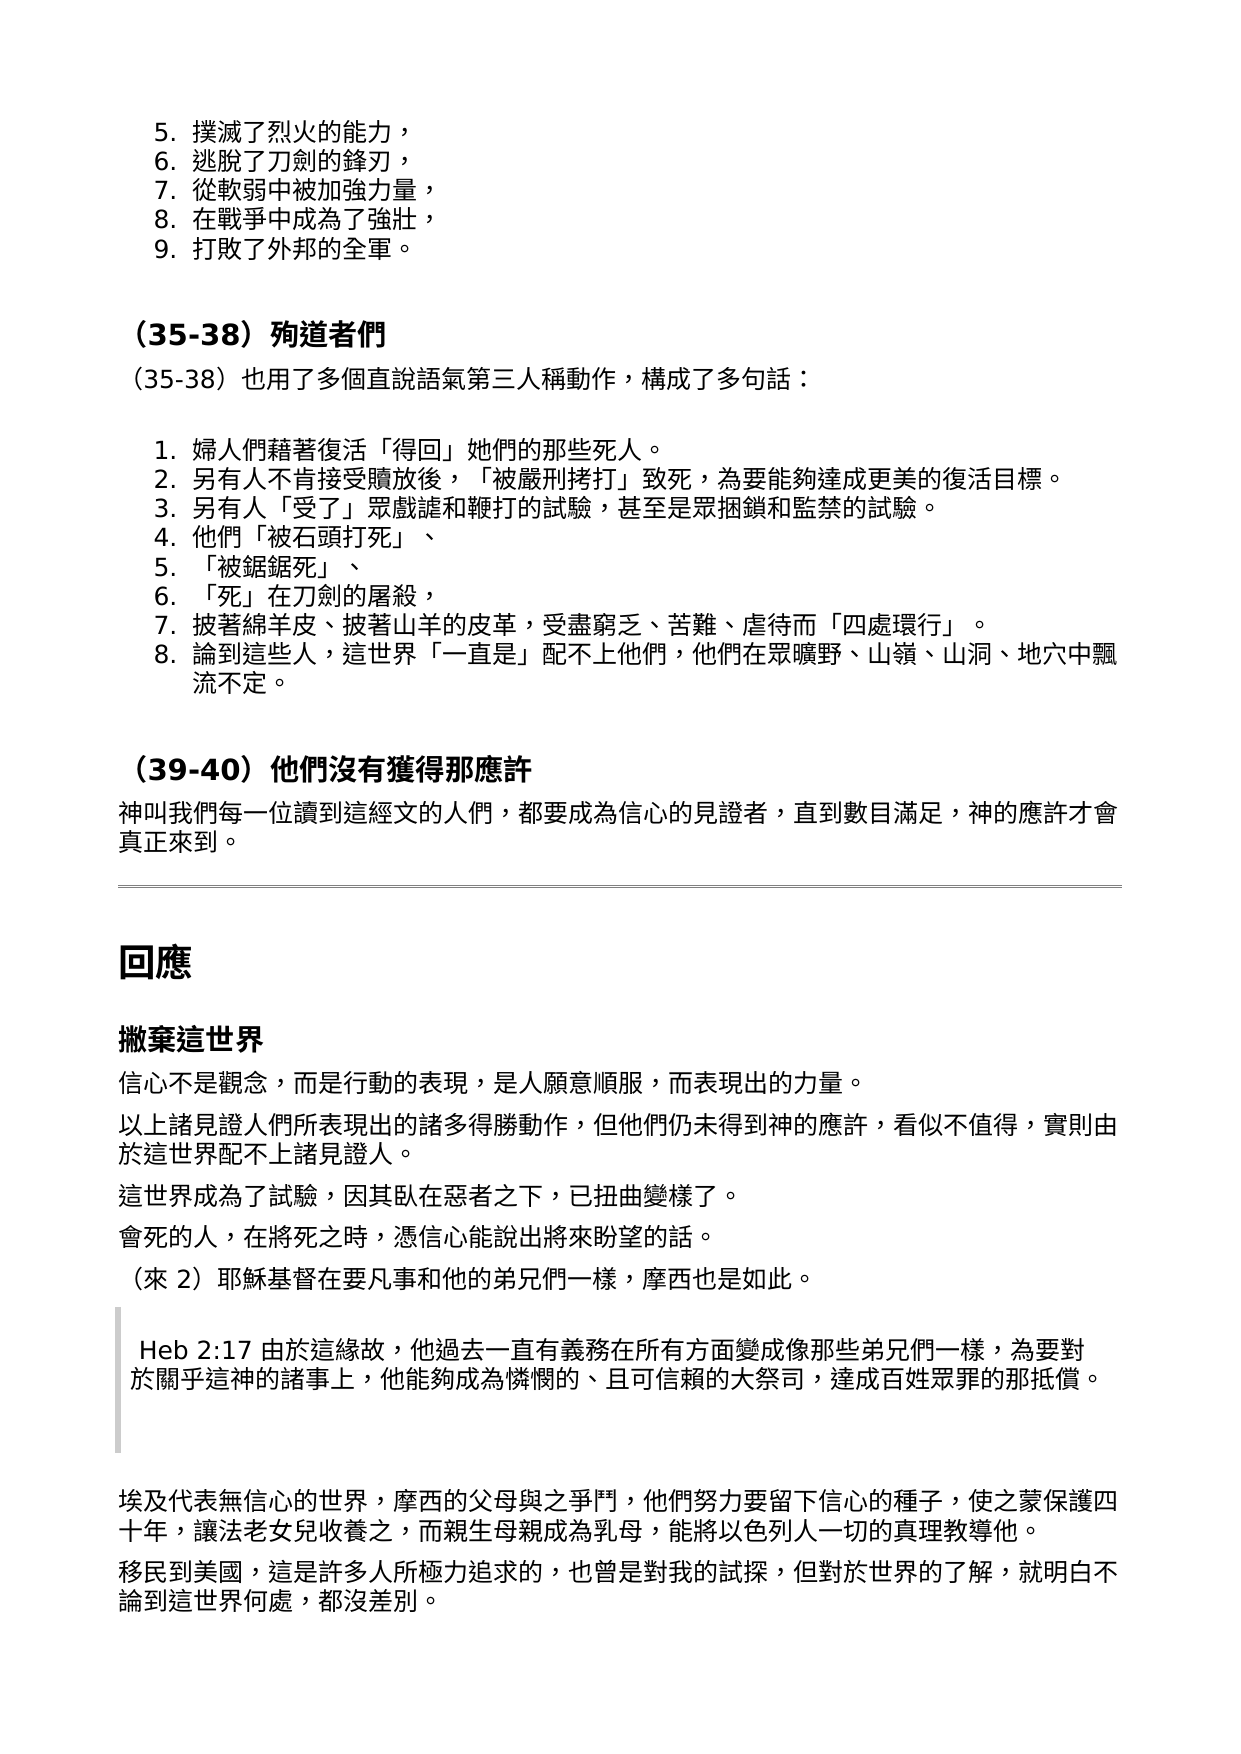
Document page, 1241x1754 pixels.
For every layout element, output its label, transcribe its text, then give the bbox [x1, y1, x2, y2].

text （來 2）耶穌基督在要凡事和他的弟兄們一樣，摩西也是如此。 [118, 1265, 1122, 1294]
subtitle （35-38）殉道者們 [118, 318, 1122, 352]
table_header Heb 2:17 由於這緣故，他過去一直有義務在所有方面變成像那些弟兄們一樣，為要對於關乎這神的諸事上，他能夠成為憐憫的、且可信賴的大祭司，達成百姓眾罪的那抵償。 [121, 1307, 1122, 1453]
list 撲滅了烈火的能力， [177, 118, 1122, 147]
text 埃及代表無信心的世界，摩西的父母與之爭鬥，他們努力要留下信心的種子，使之蒙保護四十年，讓法老女兒收養之，而親生母親成為乳母，能將以色列人一切的真理教導他。 [118, 1488, 1122, 1546]
list 披著綿羊皮、披著山羊的皮革，受盡窮乏、苦難、虐待而「四處環行」。 [177, 611, 1122, 640]
subtitle 回應 [118, 942, 1122, 985]
list 逃脫了刀劍的鋒刃， [177, 147, 1122, 176]
subtitle （39-40）他們沒有獲得那應許 [118, 753, 1122, 787]
list 論到這些人，這世界「一直是」配不上他們，他們在眾曠野、山嶺、山洞、地穴中飄流不定。 [177, 640, 1122, 698]
list 在戰爭中成為了強壯， [177, 206, 1122, 235]
text （35-38）也用了多個直說語氣第三人稱動作，構成了多句話： [118, 365, 1122, 394]
list 「死」在刀劍的屠殺， [177, 582, 1122, 611]
text 以上諸見證人們所表現出的諸多得勝動作，但他們仍未得到神的應許，看似不值得，實則由於這世界配不上諸見證人。 [118, 1111, 1122, 1169]
list 另有人不肯接受贖放後，「被嚴刑拷打」致死，為要能夠達成更美的復活目標。 [177, 465, 1122, 494]
list 從軟弱中被加強力量， [177, 176, 1122, 206]
text 移民到美國，這是許多人所極力追求的，也曾是對我的試探，但對於世界的了解，就明白不論到這世界何處，都沒差別。 [118, 1558, 1122, 1617]
text 這世界成為了試驗，因其臥在惡者之下，已扭曲變樣了。 [118, 1182, 1122, 1211]
list 婦人們藉著復活「得回」她們的那些死人。 [177, 436, 1122, 465]
list 打敗了外邦的全軍。 [177, 235, 1122, 264]
text 會死的人，在將死之時，憑信心能說出將來盼望的話。 [118, 1223, 1122, 1253]
list 他們「被石頭打死」、 [177, 523, 1122, 553]
subtitle 撇棄這世界 [118, 1023, 1122, 1057]
text 神叫我們每一位讀到這經文的人們，都要成為信心的見證者，直到數目滿足，神的應許才會真正來到。 [118, 799, 1122, 858]
text 信心不是觀念，而是行動的表現，是人願意順服，而表現出的力量。 [118, 1069, 1122, 1098]
list 另有人「受了」眾戲謔和鞭打的試驗，甚至是眾捆鎖和監禁的試驗。 [177, 494, 1122, 523]
list 「被鋸鋸死」、 [177, 553, 1122, 582]
